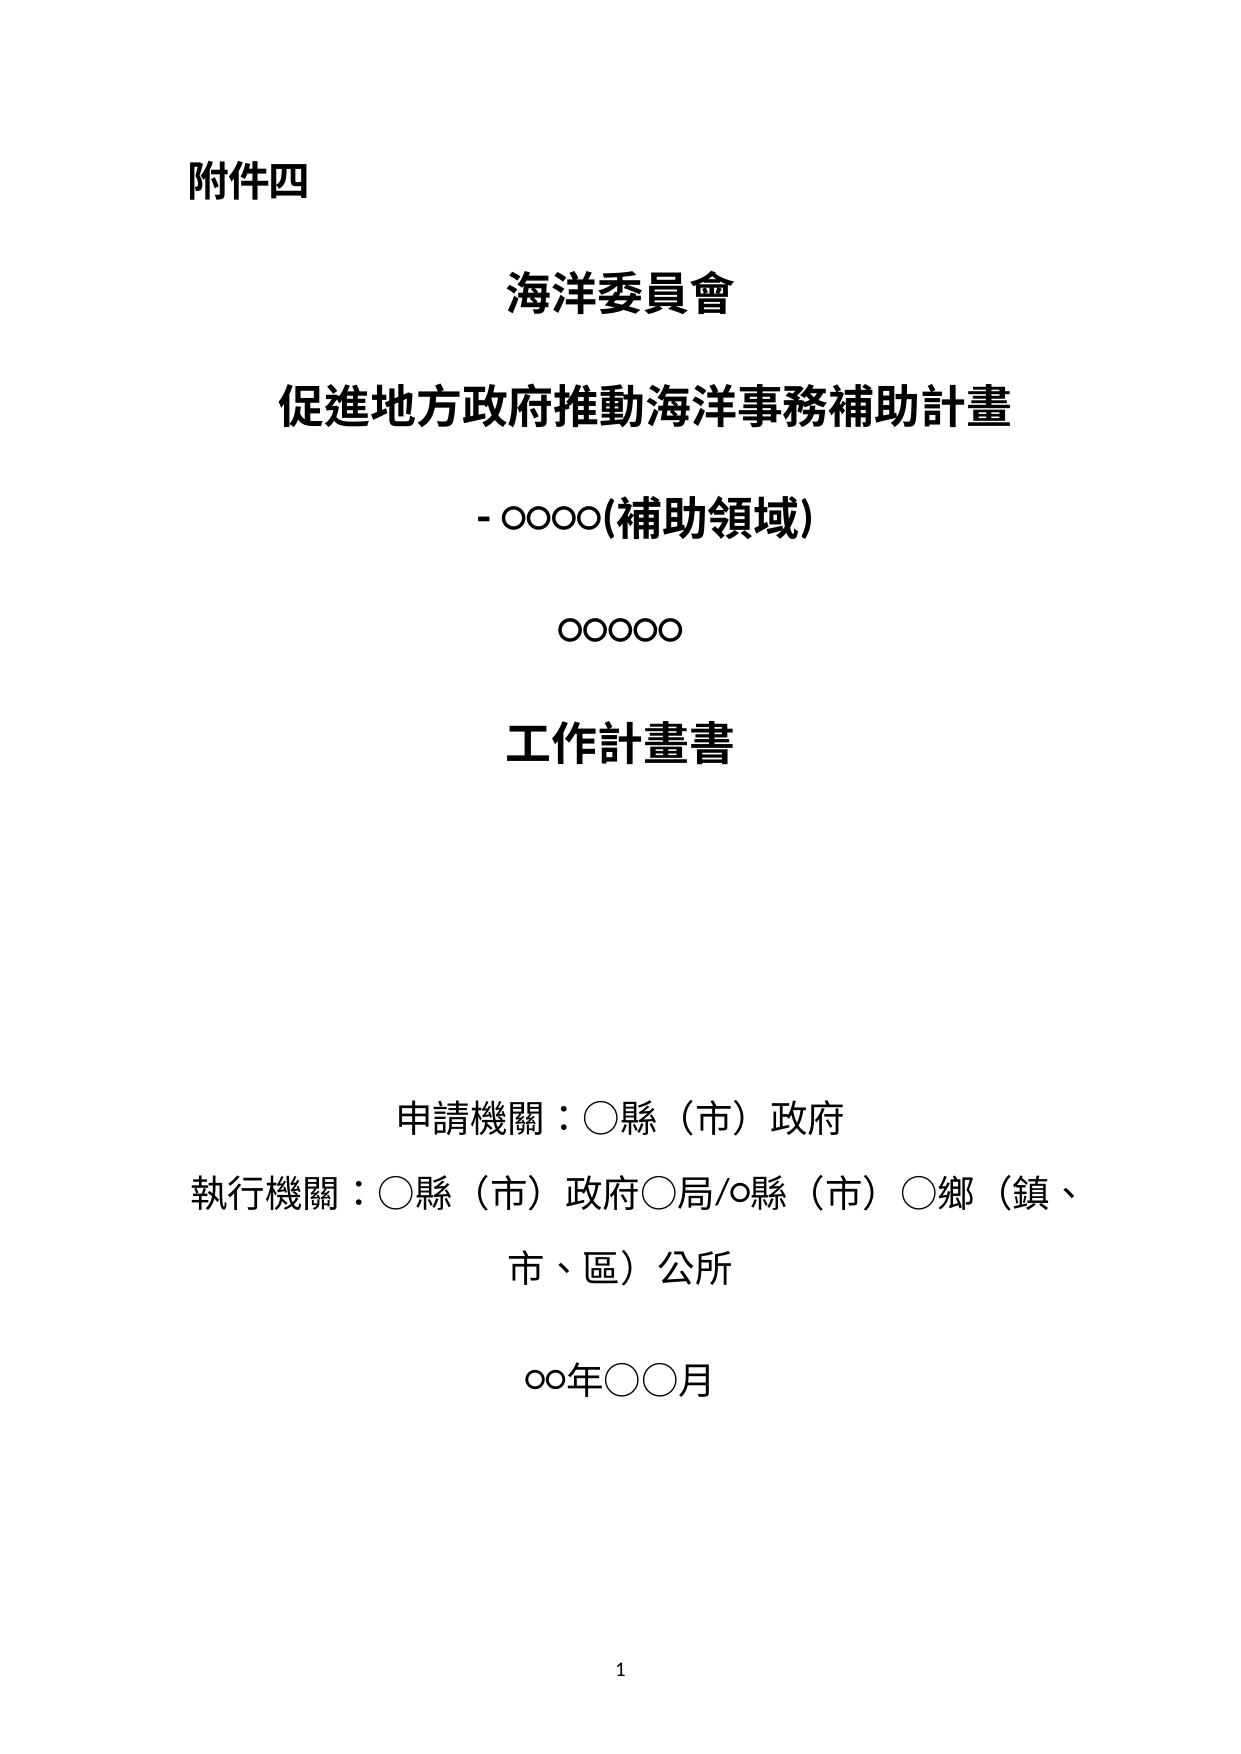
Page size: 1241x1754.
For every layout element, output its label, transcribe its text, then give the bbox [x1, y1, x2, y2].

text 申請機關：○縣（市）政府 [187, 1072, 1053, 1147]
text ○○年○○月 [187, 1334, 1053, 1409]
list - ○○○○(補助領域) [237, 472, 1053, 547]
text 附件四 [187, 134, 1053, 209]
text 工作計畫書 [187, 697, 1053, 772]
text 執行機關：○縣（市）政府○局/○縣（市）○鄉（鎮、市、區）公所 [187, 1147, 1053, 1297]
list 促進地方政府推動海洋事務補助計畫 [237, 359, 1053, 434]
text 海洋委員會 [187, 247, 1053, 322]
text ○○○○○ [187, 584, 1053, 659]
